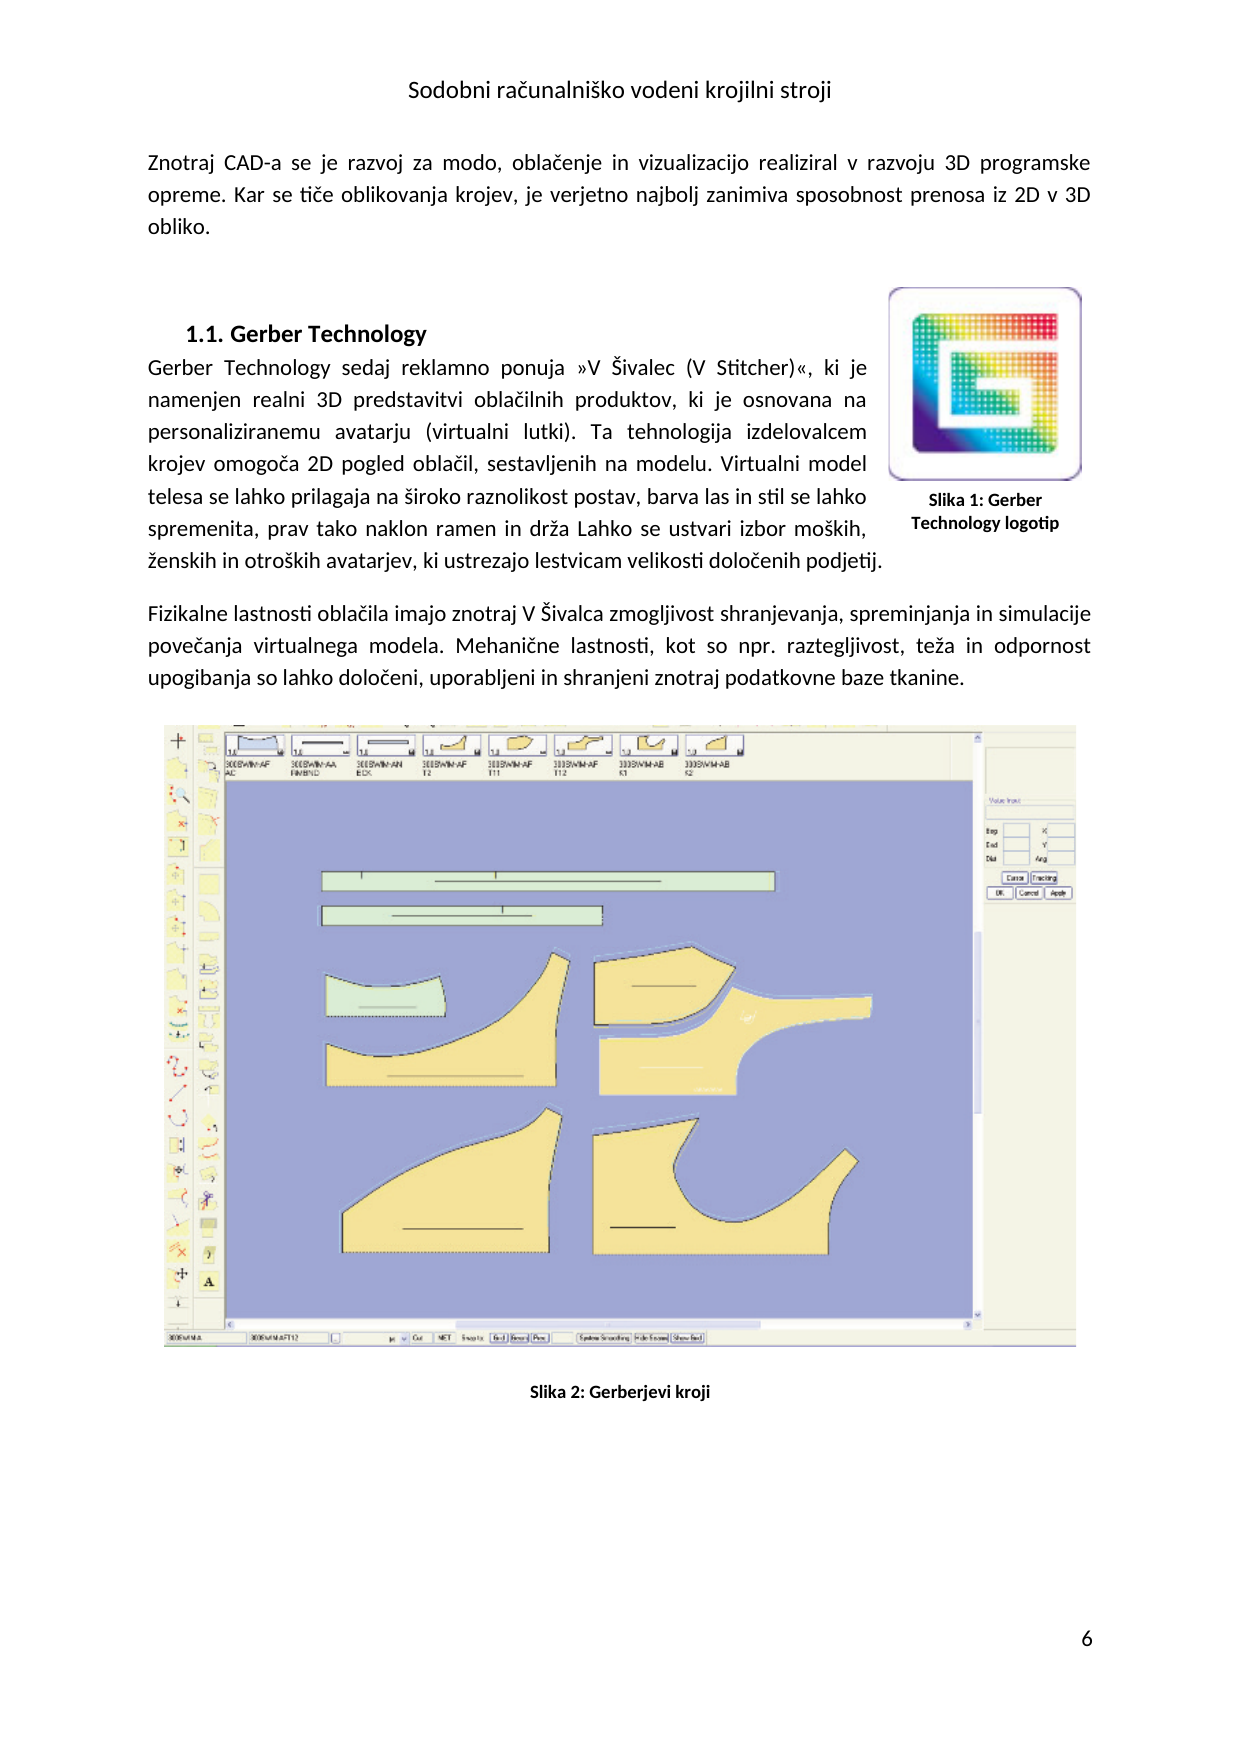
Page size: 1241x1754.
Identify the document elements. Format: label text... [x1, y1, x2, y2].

text Znotraj CAD-a se je razvoj za modo, oblačenje in vizualizacijo realiziral v razvoju 3D programske opreme. Kar se tiče oblikovanja krojev, je verjetno najbolj zanimiva sposobnost prenosa iz 2D v 3D obliko. [148, 148, 1093, 240]
picture [888, 287, 1082, 481]
picture [164, 725, 1077, 1347]
text Gerber Technology sedaj reklamno ponuja »V Šivalec (V Stitcher)«, ki je namenjen realni 3D predstavitvi oblačilnih produktov, ki je osnovana na personaliziranemu avatarju (virtualni lutki). Ta tehnologija izdelovalcem krojev omogoča 2D pogled oblačil, sestavljenih na modelu. Virtualni model telesa se lahko prilagaja na široko raznolikost postav, barva las in stil se lahko spremenita, prav tako naklon ramen in drža Lahko se ustvari izbor moških, ženskih in otroških avatarjev, ki ustrezajo lestvicam velikosti določenih podjetij. [148, 353, 1093, 574]
text Slika 2: Gerberjevi kroji [148, 1381, 1093, 1404]
text Slika 1: Gerber Technology logotip [888, 488, 1082, 534]
text Fizikalne lastnosti oblačila imajo znotraj V Šivalca zmogljivost shranjevanja, spreminjanja in simulacije povečanja virtualnega modela. Mehanične lastnosti, kot so npr. raztegljivost, teža in odpornost upogibanja so lahko določeni, uporabljeni in shranjeni znotraj podatkovne baze tkanine. [148, 599, 1093, 692]
subtitle Gerber Technology [185, 318, 887, 348]
